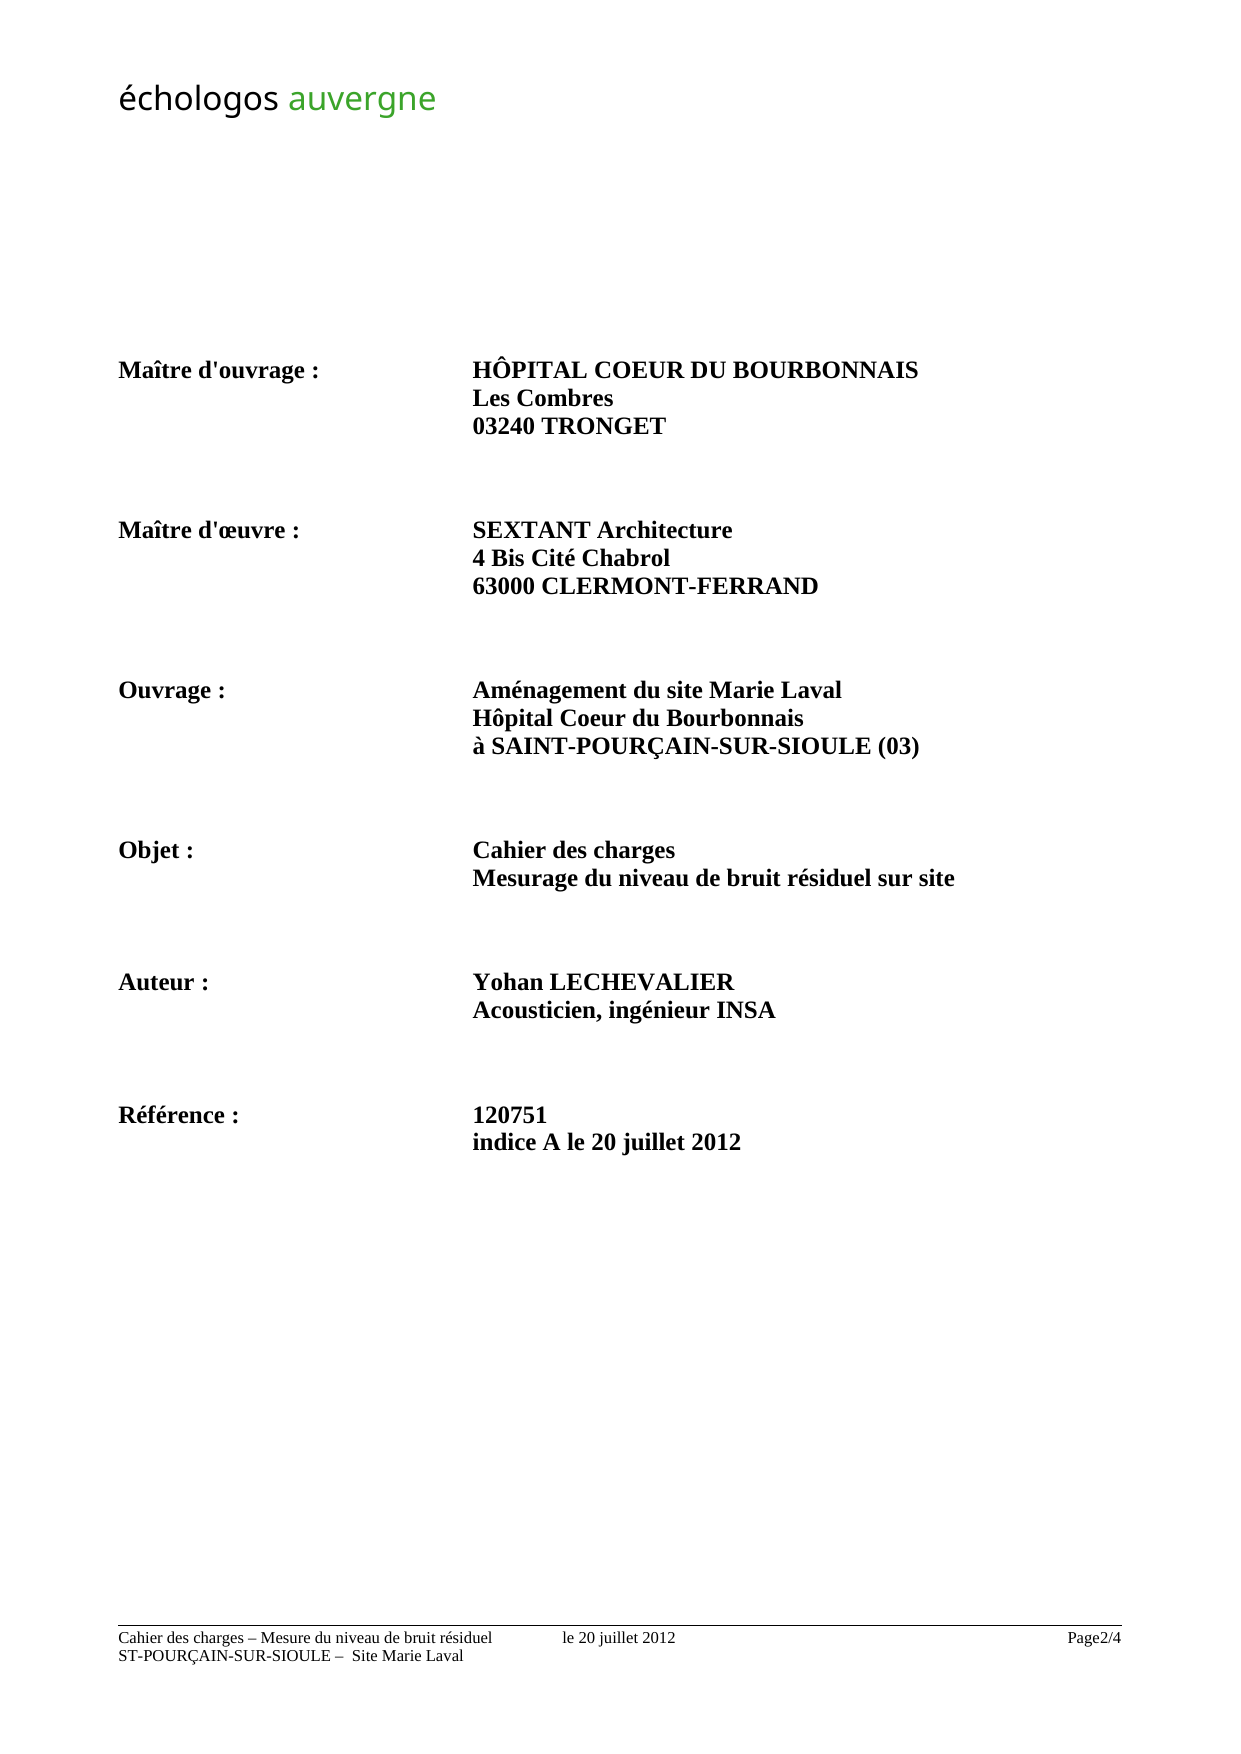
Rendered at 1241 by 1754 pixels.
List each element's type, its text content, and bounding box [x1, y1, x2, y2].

text Maître d'œuvre : SEXTANT Architecture 4 Bis Cité Chabrol 63000 CLERMONT-FERRAND [118, 517, 1122, 600]
text Maître d'ouvrage : HÔPITAL COEUR DU BOURBONNAIS Les Combres 03240 TRONGET [118, 357, 1122, 440]
text Objet : Cahier des charges Mesurage du niveau de bruit résiduel sur site [118, 836, 1122, 892]
text Auteur : Yohan LECHEVALIER Acousticien, ingénieur INSA [118, 968, 1122, 1024]
text Référence : 120751 indice A le 20 juillet 2012 [118, 1101, 1122, 1156]
text Ouvrage : Aménagement du site Marie Laval Hôpital Coeur du Bourbonnais à SAINT-POURÇAIN-SUR-SIOULE (03) [118, 676, 1122, 759]
